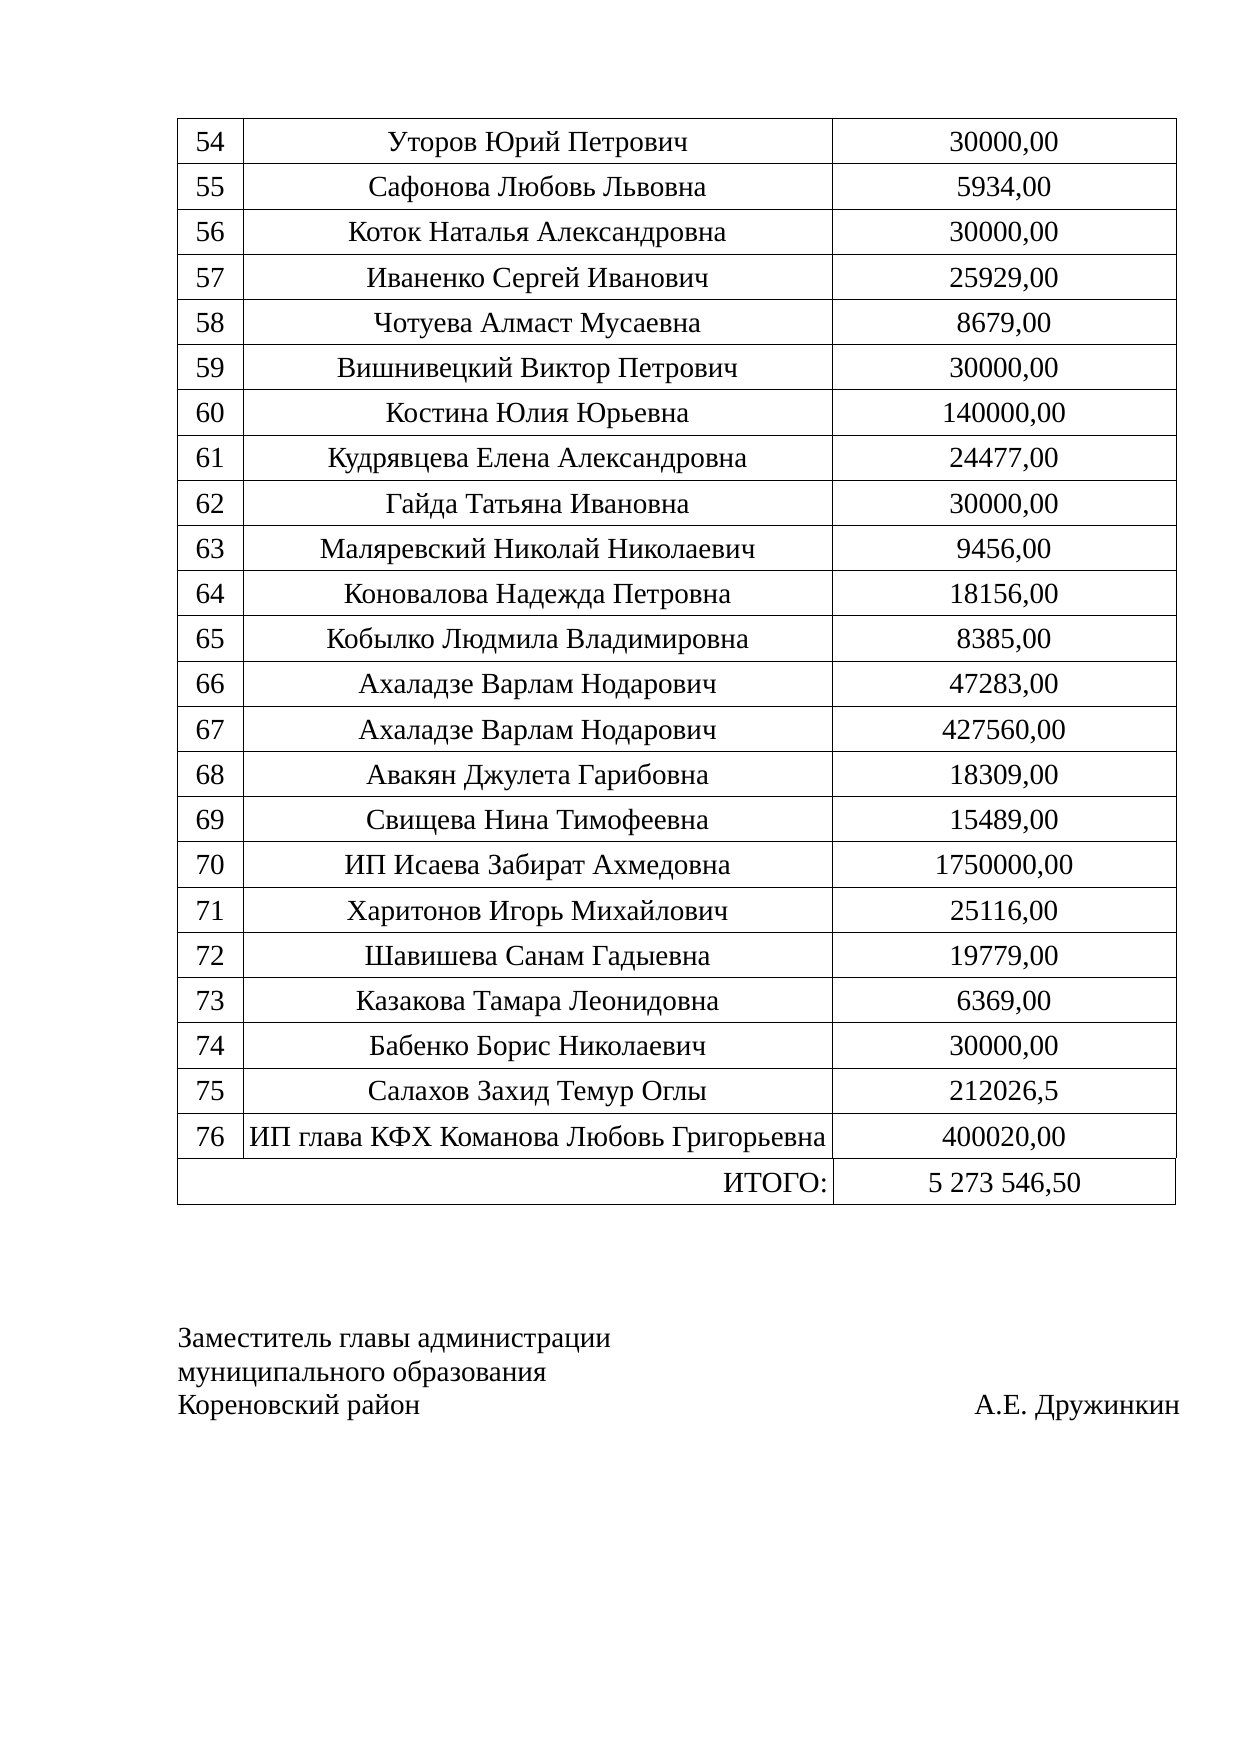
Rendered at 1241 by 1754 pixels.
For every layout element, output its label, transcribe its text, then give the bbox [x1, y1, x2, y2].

table_cell Шавишева Санам Гадыевна [244, 933, 832, 977]
table_cell 59 [178, 345, 243, 389]
table_cell 15489,00 [833, 797, 1176, 841]
table_cell 57 [178, 255, 243, 299]
table_cell 58 [178, 300, 243, 344]
table_cell 47283,00 [833, 662, 1176, 706]
table_cell ИП глава КФХ Команова Любовь Григорьевна [244, 1114, 832, 1158]
table_cell Коновалова Надежда Петровна [244, 571, 832, 615]
table_cell 68 [178, 752, 243, 796]
table_cell Свищева Нина Тимофеевна [244, 797, 832, 841]
table_cell 67 [178, 707, 243, 751]
table_cell Чотуева Алмаст Мусаевна [244, 300, 832, 344]
table_cell 8679,00 [833, 300, 1176, 344]
table_cell 30000,00 [833, 1023, 1176, 1067]
table_cell Ахаладзе Варлам Нодарович [244, 707, 832, 751]
table_cell Салахов Захид Темур Оглы [244, 1069, 832, 1113]
table_header 5 273 546,50 [834, 1159, 1175, 1204]
table_cell 61 [178, 436, 243, 480]
table_cell 70 [178, 842, 243, 887]
table_cell 72 [178, 933, 243, 977]
table_cell 8385,00 [833, 616, 1176, 661]
table_cell Казакова Тамара Леонидовна [244, 978, 832, 1022]
table_cell ИП Исаева Забират Ахмедовна [244, 842, 832, 887]
table_cell 60 [178, 390, 243, 434]
table_cell 55 [178, 164, 243, 208]
table_cell 427560,00 [833, 707, 1176, 751]
table_cell 25929,00 [833, 255, 1176, 299]
table_cell Кобылко Людмила Владимировна [244, 616, 832, 661]
table_cell 24477,00 [833, 436, 1176, 480]
table_cell 30000,00 [833, 119, 1176, 163]
text Заместитель главы администрации [177, 1320, 1181, 1354]
table_cell 140000,00 [833, 390, 1176, 434]
table_cell 5934,00 [833, 164, 1176, 208]
table_cell Коток Наталья Александровна [244, 210, 832, 254]
table_cell Маляревский Николай Николаевич [244, 526, 832, 570]
table_cell 30000,00 [833, 481, 1176, 525]
table_cell 18309,00 [833, 752, 1176, 796]
table_cell 212026,5 [833, 1069, 1176, 1113]
table_cell 71 [178, 888, 243, 932]
table_cell 64 [178, 571, 243, 615]
table_cell 75 [178, 1069, 243, 1113]
table_cell 400020,00 [833, 1114, 1176, 1158]
text Кореновский район А.Е. Дружинкин [177, 1387, 1181, 1421]
table_cell 6369,00 [833, 978, 1176, 1022]
table_cell Кудрявцева Елена Александровна [244, 436, 832, 480]
table_cell 65 [178, 616, 243, 661]
table_cell 54 [178, 119, 243, 163]
table_header ИТОГО: [178, 1159, 833, 1204]
table_cell Ахаладзе Варлам Нодарович [244, 662, 832, 706]
table_cell 30000,00 [833, 345, 1176, 389]
table_cell 76 [178, 1114, 243, 1158]
table_cell Бабенко Борис Николаевич [244, 1023, 832, 1067]
table_cell 66 [178, 662, 243, 706]
table_cell 9456,00 [833, 526, 1176, 570]
table_cell 1750000,00 [833, 842, 1176, 887]
text муниципального образования [177, 1354, 1181, 1387]
table_cell 74 [178, 1023, 243, 1067]
table_cell 18156,00 [833, 571, 1176, 615]
table_cell 73 [178, 978, 243, 1022]
table_cell Сафонова Любовь Львовна [244, 164, 832, 208]
table_cell Уторов Юрий Петрович [244, 119, 832, 163]
table_cell 56 [178, 210, 243, 254]
table_cell 19779,00 [833, 933, 1176, 977]
table_cell Вишнивецкий Виктор Петрович [244, 345, 832, 389]
table_cell 25116,00 [833, 888, 1176, 932]
table_cell Костина Юлия Юрьевна [244, 390, 832, 434]
table_cell 69 [178, 797, 243, 841]
table_cell 63 [178, 526, 243, 570]
table_cell Харитонов Игорь Михайлович [244, 888, 832, 932]
table_cell 62 [178, 481, 243, 525]
table_cell Иваненко Сергей Иванович [244, 255, 832, 299]
table_cell 30000,00 [833, 210, 1176, 254]
table_cell Гайда Татьяна Ивановна [244, 481, 832, 525]
table_cell Авакян Джулета Гарибовна [244, 752, 832, 796]
